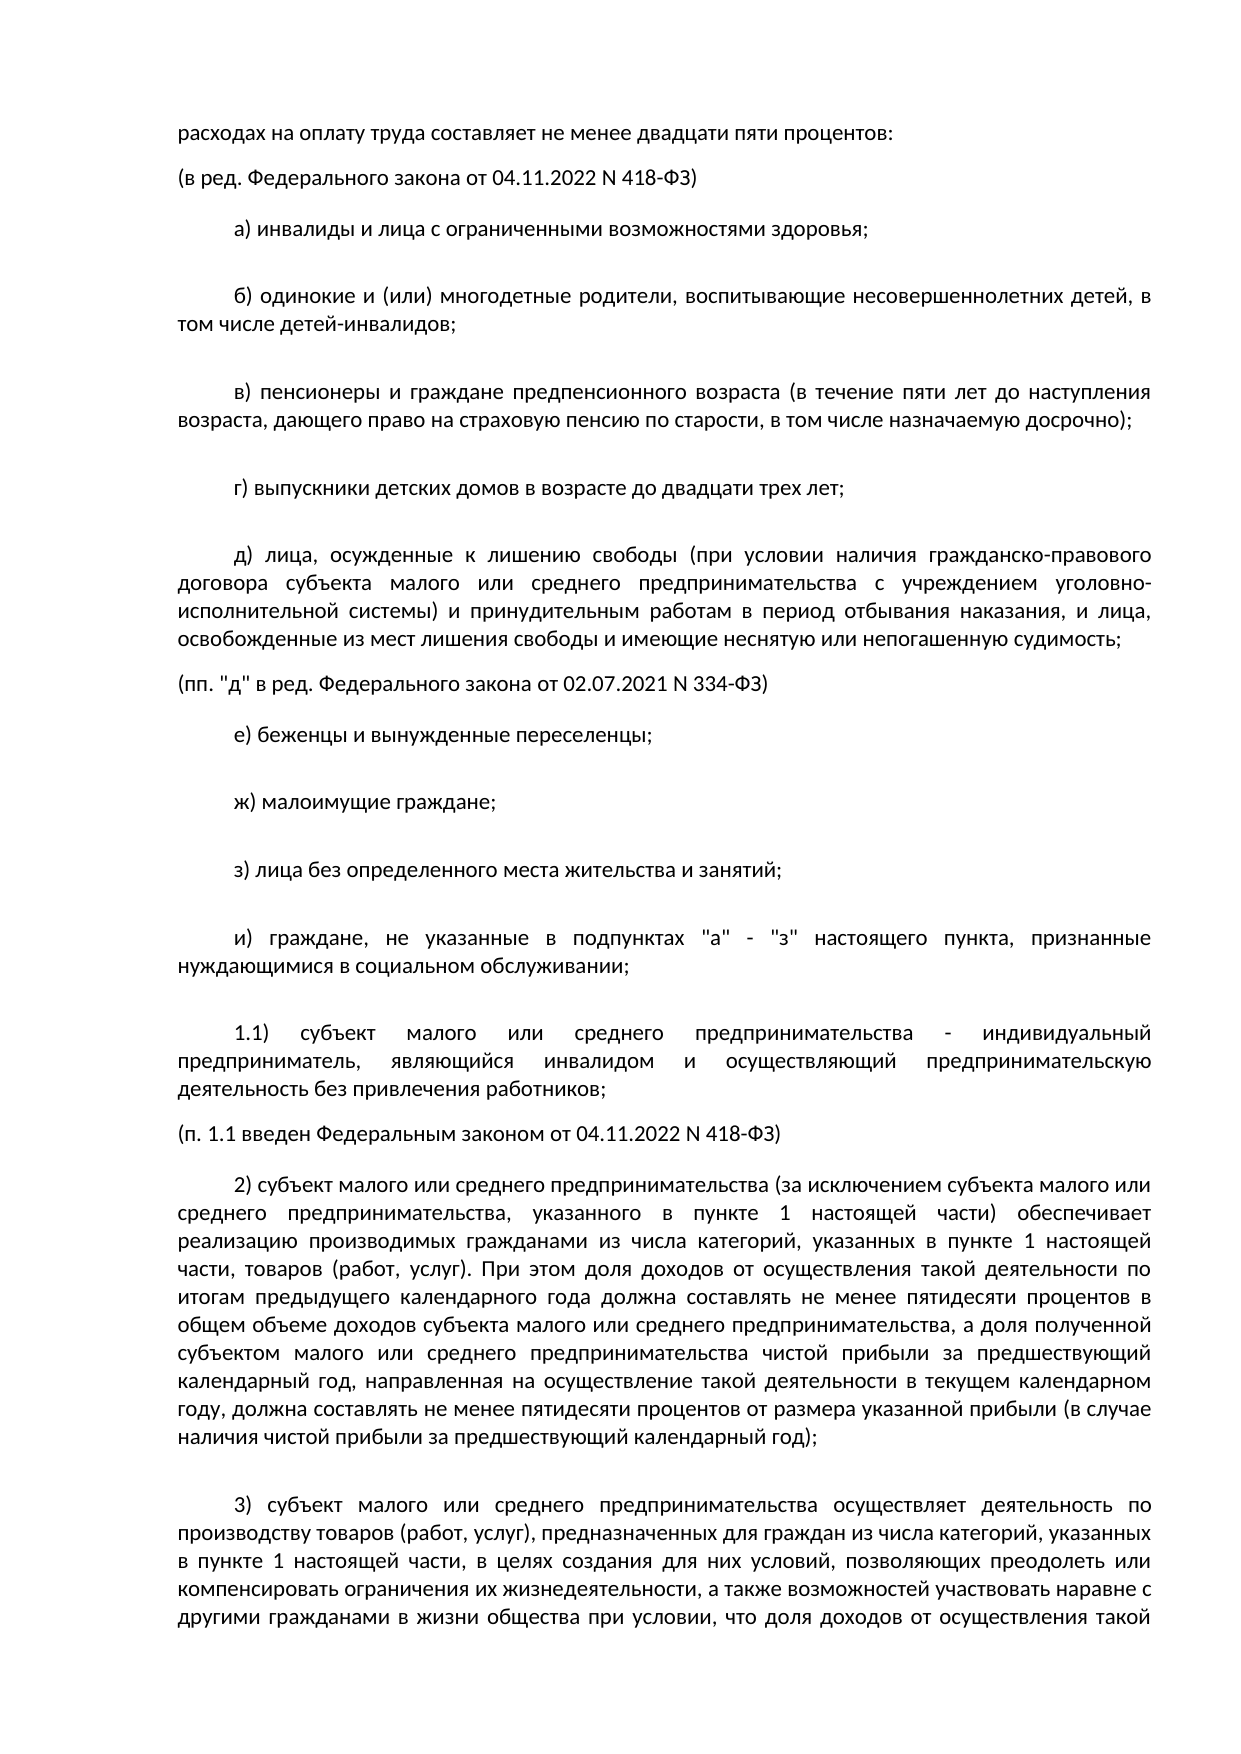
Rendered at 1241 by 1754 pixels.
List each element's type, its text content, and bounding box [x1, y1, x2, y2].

text 3) субъект малого или среднего предпринимательства осуществляет деятельность по производству товаров (работ, услуг), предназначенных для граждан из числа категорий, указанных в пункте 1 настоящей части, в целях создания для них условий, позволяющих преодолеть или компенсировать ограничения их жизнедеятельности, а также возможностей участвовать наравне с другими гражданами в жизни общества при условии, что доля доходов от осуществления такой [177, 1490, 1152, 1630]
text г) выпускники детских домов в возрасте до двадцати трех лет; [177, 473, 1152, 501]
text 1.1) субъект малого или среднего предпринимательства - индивидуальный предприниматель, являющийся инвалидом и осуществляющий предпринимательскую деятельность без привлечения работников; [177, 1018, 1152, 1102]
text (пп. "д" в ред. Федерального закона от 02.07.2021 N 334-ФЗ) [177, 669, 1152, 697]
text в) пенсионеры и граждане предпенсионного возраста (в течение пяти лет до наступления возраста, дающего право на страховую пенсию по старости, в том числе назначаемую досрочно); [177, 377, 1152, 433]
text а) инвалиды и лица с ограниченными возможностями здоровья; [177, 214, 1152, 242]
text б) одинокие и (или) многодетные родители, воспитывающие несовершеннолетних детей, в том числе детей-инвалидов; [177, 281, 1152, 337]
text (п. 1.1 введен Федеральным законом от 04.11.2022 N 418-ФЗ) [177, 1119, 1152, 1147]
text д) лица, осужденные к лишению свободы (при условии наличия гражданско-правового договора субъекта малого или среднего предпринимательства с учреждением уголовно-исполнительной системы) и принудительным работам в период отбывания наказания, и лица, освобожденные из мест лишения свободы и имеющие неснятую или непогашенную судимость; [177, 540, 1152, 652]
text ж) малоимущие граждане; [177, 787, 1152, 816]
text з) лица без определенного места жительства и занятий; [177, 855, 1152, 883]
text е) беженцы и вынужденные переселенцы; [177, 720, 1152, 748]
text (в ред. Федерального закона от 04.11.2022 N 418-ФЗ) [177, 163, 1152, 191]
text 2) субъект малого или среднего предпринимательства (за исключением субъекта малого или среднего предпринимательства, указанного в пункте 1 настоящей части) обеспечивает реализацию производимых гражданами из числа категорий, указанных в пункте 1 настоящей части, товаров (работ, услуг). При этом доля доходов от осуществления такой деятельности по итогам предыдущего календарного года должна составлять не менее пятидесяти процентов в общем объеме доходов субъекта малого или среднего предпринимательства, а доля полученной субъектом малого или среднего предпринимательства чистой прибыли за предшествующий календарный год, направленная на осуществление такой деятельности в текущем календарном году, должна составлять не менее пятидесяти процентов от размера указанной прибыли (в случае наличия чистой прибыли за предшествующий календарный год); [177, 1170, 1152, 1450]
text расходах на оплату труда составляет не менее двадцати пяти процентов: [177, 118, 1152, 146]
text и) граждане, не указанные в подпунктах "а" - "з" настоящего пункта, признанные нуждающимися в социальном обслуживании; [177, 923, 1152, 979]
